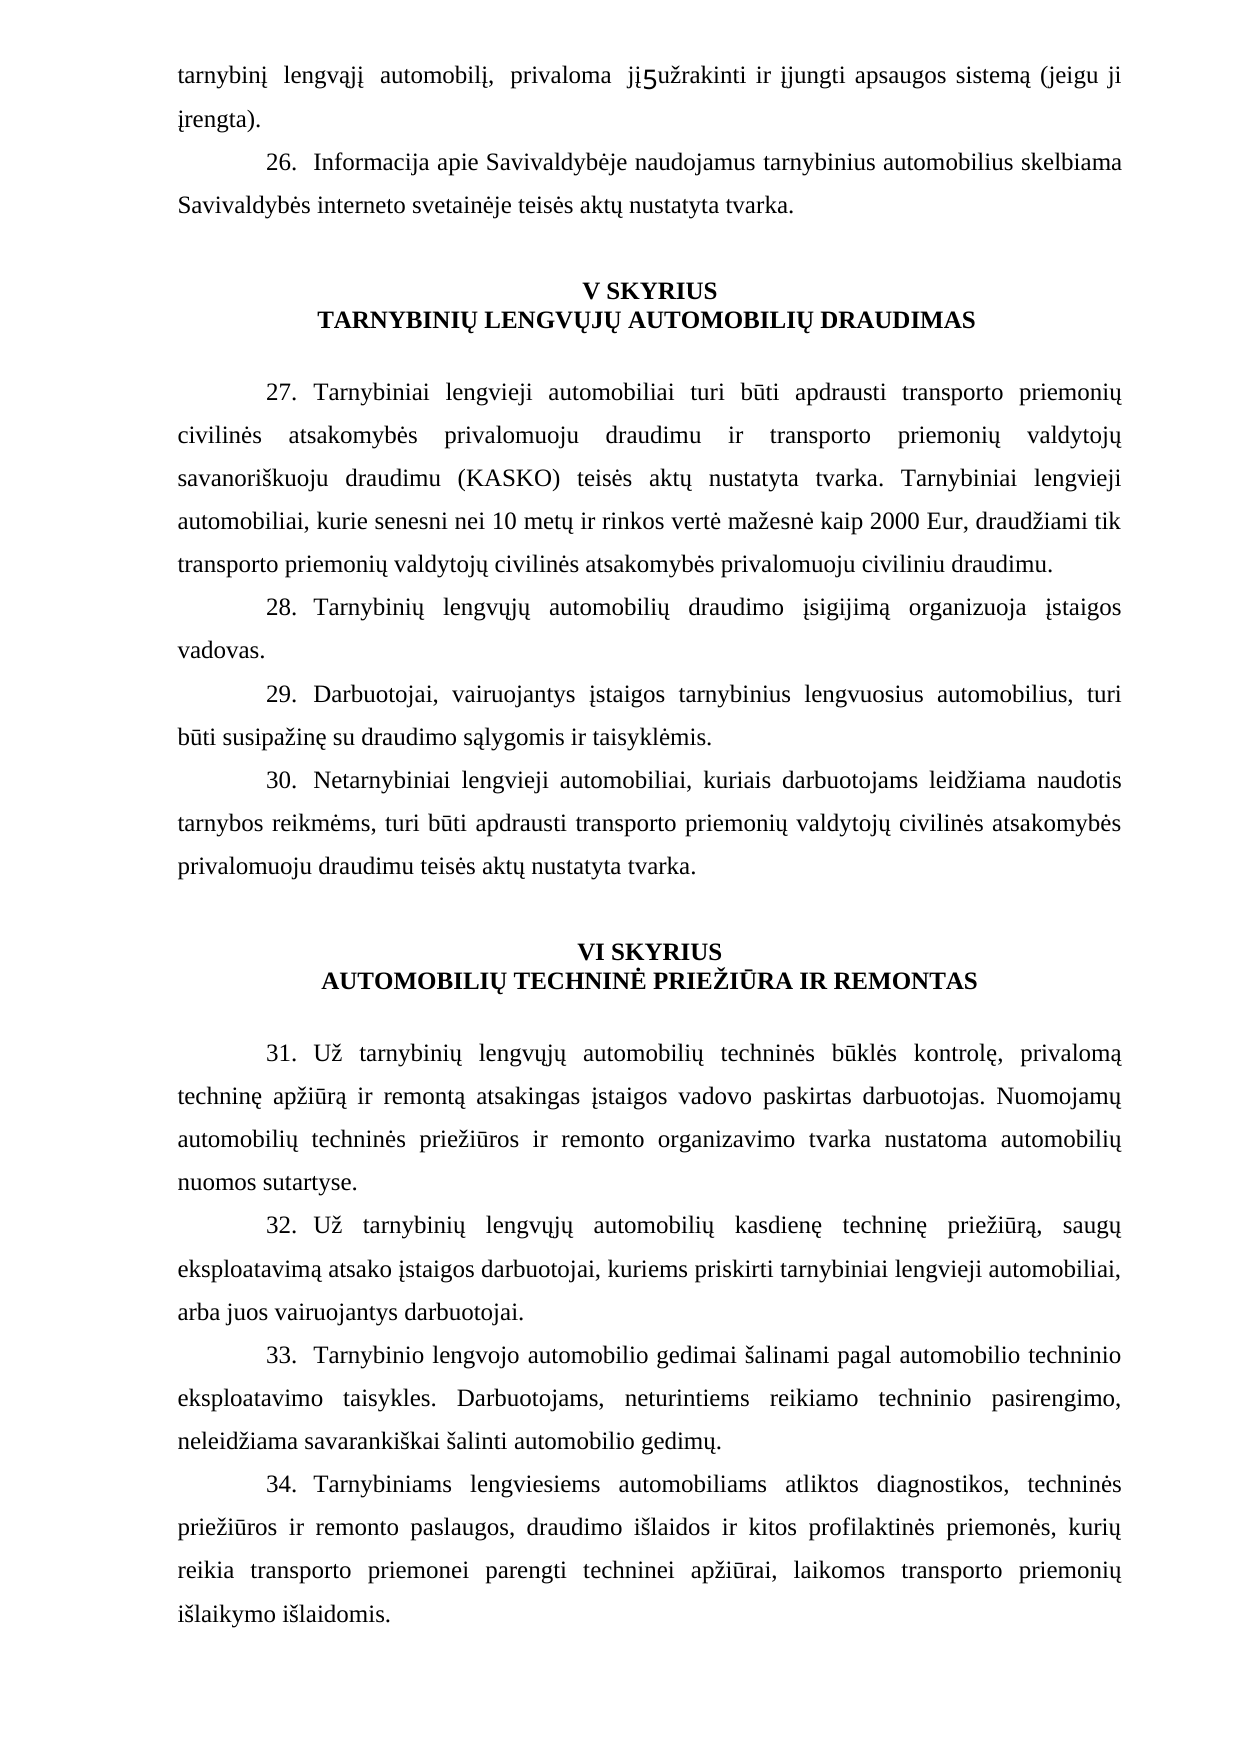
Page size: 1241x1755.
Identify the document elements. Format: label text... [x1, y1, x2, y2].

text 31. Už tarnybinių lengvųjų automobilių techninės būklės kontrolę, privalomą techninę apžiūrą ir remontą atsakingas įstaigos vadovo paskirtas darbuotojas. Nuomojamų automobilių techninės priežiūros ir remonto organizavimo tvarka nustatoma automobilių nuomos sutartyse. [177, 1038, 1122, 1196]
text AUTOMOBILIŲ TECHNINĖ PRIEŽIŪRA IR REMONTAS [177, 966, 1122, 995]
text tarnybinį lengvąjį automobilį, privaloma jį užrakinti ir įjungti apsaugos sistemą (jeigu ji įrengta). [177, 61, 1122, 132]
text V SKYRIUS [177, 276, 1122, 305]
text 27. Tarnybiniai lengvieji automobiliai turi būti apdrausti transporto priemonių civilinės atsakomybės privalomuoju draudimu ir transporto priemonių valdytojų savanoriškuoju draudimu (KASKO) teisės aktų nustatyta tvarka. Tarnybiniai lengvieji automobiliai, kurie senesni nei 10 metų ir rinkos vertė mažesnė kaip 2000 Eur, draudžiami tik transporto priemonių valdytojų civilinės atsakomybės privalomuoju civiliniu draudimu. [177, 377, 1122, 578]
text 32. Už tarnybinių lengvųjų automobilių kasdienę techninę priežiūrą, saugų eksploatavimą atsako įstaigos darbuotojai, kuriems priskirti tarnybiniai lengvieji automobiliai, arba juos vairuojantys darbuotojai. [177, 1211, 1122, 1326]
text 28. Tarnybinių lengvųjų automobilių draudimo įsigijimą organizuoja įstaigos vadovas. [177, 592, 1122, 664]
text TARNYBINIŲ LENGVŲJŲ AUTOMOBILIŲ DRAUDIMAS [177, 305, 1122, 334]
text VI SKYRIUS [177, 937, 1122, 966]
text 29. Darbuotojai, vairuojantys įstaigos tarnybinius lengvuosius automobilius, turi būti susipažinę su draudimo sąlygomis ir taisyklėmis. [177, 679, 1122, 751]
text 30. Netarnybiniai lengvieji automobiliai, kuriais darbuotojams leidžiama naudotis tarnybos reikmėms, turi būti apdrausti transporto priemonių valdytojų civilinės atsakomybės privalomuoju draudimu teisės aktų nustatyta tvarka. [177, 765, 1122, 880]
text 26. Informacija apie Savivaldybėje naudojamus tarnybinius automobilius skelbiama Savivaldybės interneto svetainėje teisės aktų nustatyta tvarka. [177, 147, 1122, 219]
text 33. Tarnybinio lengvojo automobilio gedimai šalinami pagal automobilio techninio eksploatavimo taisykles. Darbuotojams, neturintiems reikiamo techninio pasirengimo, neleidžiama savarankiškai šalinti automobilio gedimų. [177, 1340, 1122, 1455]
text 34. Tarnybiniams lengviesiems automobiliams atliktos diagnostikos, techninės priežiūros ir remonto paslaugos, draudimo išlaidos ir kitos profilaktinės priemonės, kurių reikia transporto priemonei parengti techninei apžiūrai, laikomos transporto priemonių išlaikymo išlaidomis. [177, 1469, 1122, 1627]
